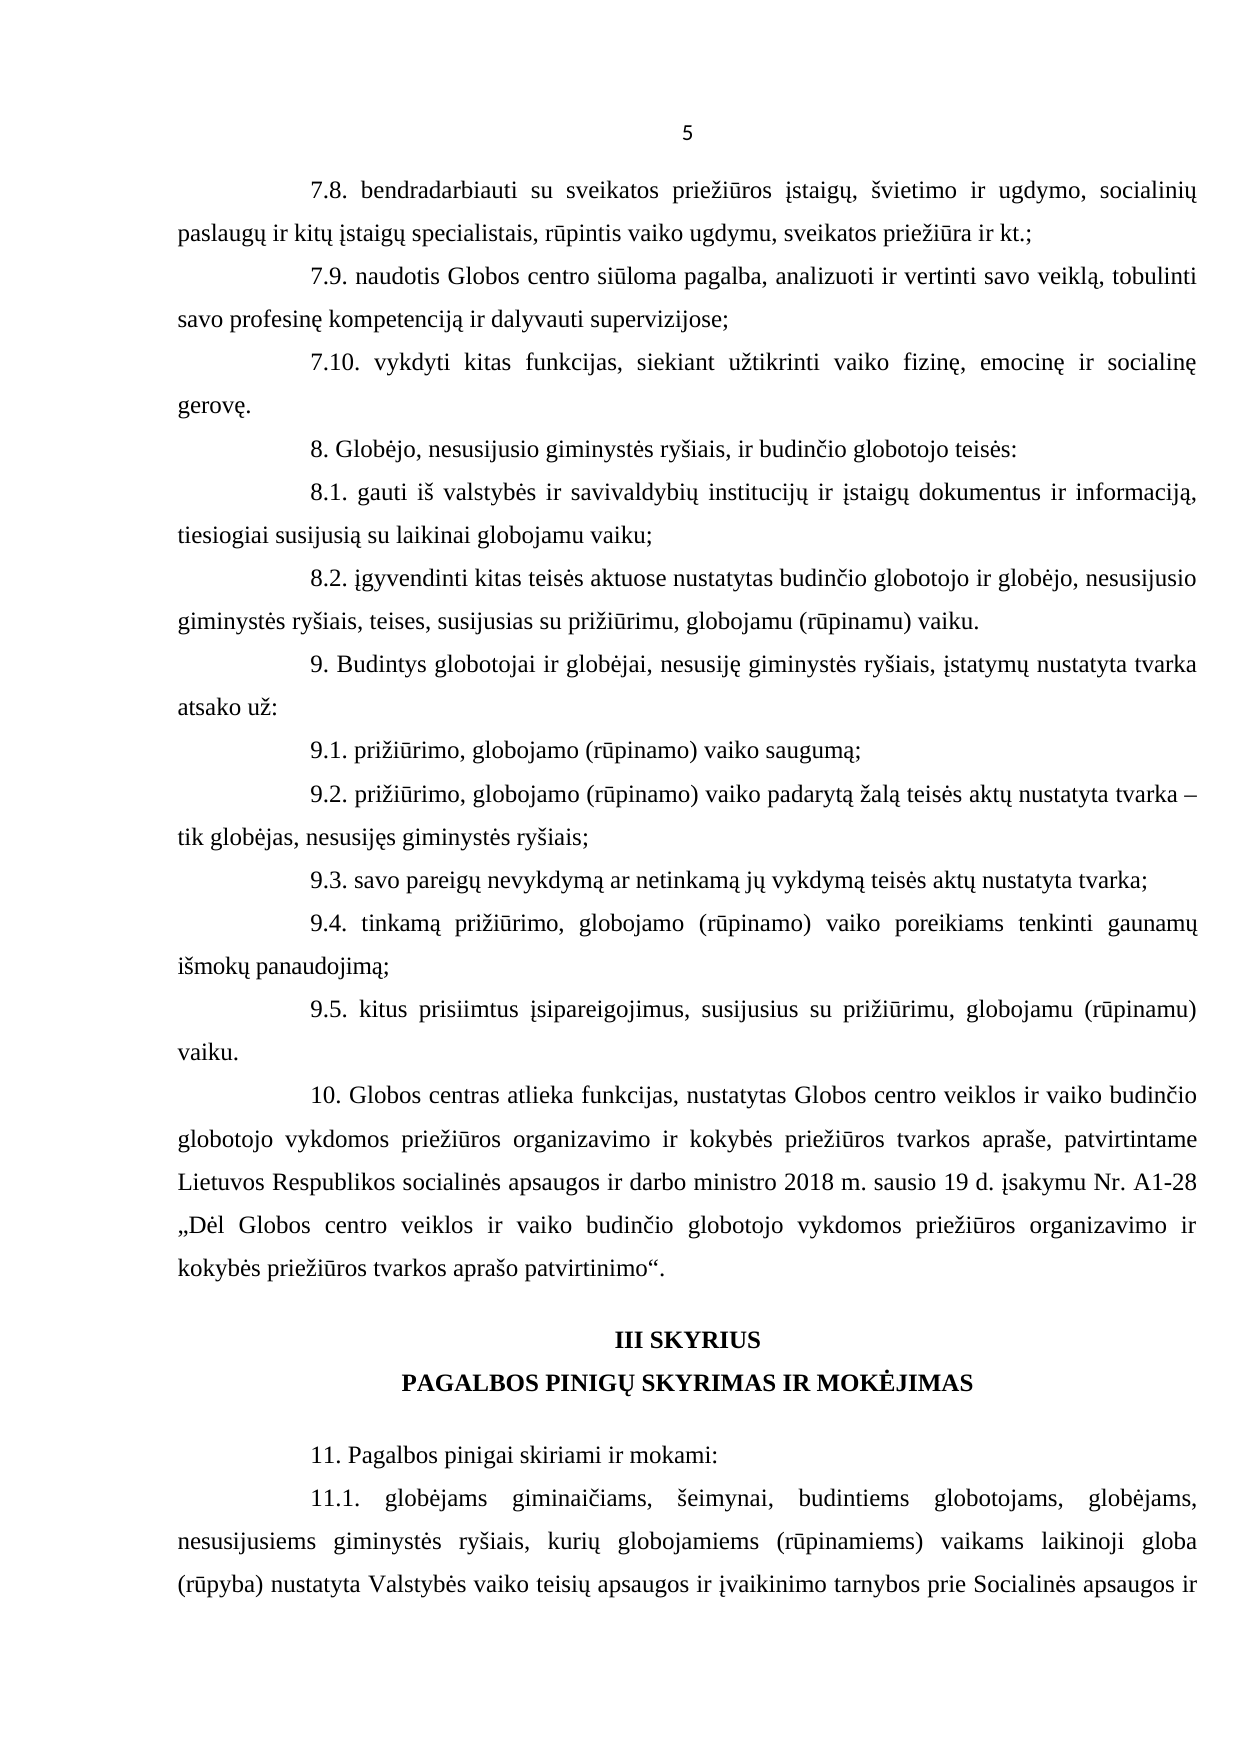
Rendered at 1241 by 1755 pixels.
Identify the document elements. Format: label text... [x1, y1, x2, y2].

text PAGALBOS PINIGŲ SKYRIMAS IR MOKĖJIMAS [177, 1368, 1198, 1397]
text 7.10. vykdyti kitas funkcijas, siekiant užtikrinti vaiko fizinę, emocinę ir socialinę gerovę. [177, 347, 1198, 419]
text 7.8. bendradarbiauti su sveikatos priežiūros įstaigų, švietimo ir ugdymo, socialinių paslaugų ir kitų įstaigų specialistais, rūpintis vaiko ugdymu, sveikatos priežiūra ir kt.; [177, 175, 1198, 247]
text 8.1. gauti iš valstybės ir savivaldybių institucijų ir įstaigų dokumentus ir informaciją, tiesiogiai susijusią su laikinai globojamu vaiku; [177, 477, 1198, 549]
text 8.2. įgyvendinti kitas teisės aktuose nustatytas budinčio globotojo ir globėjo, nesusijusio giminystės ryšiais, teises, susijusias su prižiūrimu, globojamu (rūpinamu) vaiku. [177, 563, 1198, 635]
text 7.9. naudotis Globos centro siūloma pagalba, analizuoti ir vertinti savo veiklą, tobulinti savo profesinę kompetenciją ir dalyvauti supervizijose; [177, 261, 1198, 333]
text 9.4. tinkamą prižiūrimo, globojamo (rūpinamo) vaiko poreikiams tenkinti gaunamų išmokų panaudojimą; [177, 908, 1198, 980]
text 9. Budintys globotojai ir globėjai, nesusiję giminystės ryšiais, įstatymų nustatyta tvarka atsako už: [177, 649, 1198, 721]
text 9.3. savo pareigų nevykdymą ar netinkamą jų vykdymą teisės aktų nustatyta tvarka; [177, 865, 1198, 894]
text 8. Globėjo, nesusijusio giminystės ryšiais, ir budinčio globotojo teisės: [177, 434, 1198, 462]
text 9.2. prižiūrimo, globojamo (rūpinamo) vaiko padarytą žalą teisės aktų nustatyta tvarka – tik globėjas, nesusijęs giminystės ryšiais; [177, 779, 1198, 851]
text 10. Globos centras atlieka funkcijas, nustatytas Globos centro veiklos ir vaiko budinčio globotojo vykdomos priežiūros organizavimo ir kokybės priežiūros tvarkos apraše, patvirtintame Lietuvos Respublikos socialinės apsaugos ir darbo ministro 2018 m. sausio 19 d. įsakymu Nr. A1-28 „Dėl Globos centro veiklos ir vaiko budinčio globotojo vykdomos priežiūros organizavimo ir kokybės priežiūros tvarkos aprašo patvirtinimo“. [177, 1081, 1198, 1282]
text 9.5. kitus prisiimtus įsipareigojimus, susijusius su prižiūrimu, globojamu (rūpinamu) vaiku. [177, 994, 1198, 1066]
text 11.1. globėjams giminaičiams, šeimynai, budintiems globotojams, globėjams, nesusijusiems giminystės ryšiais, kurių globojamiems (rūpinamiems) vaikams laikinoji globa (rūpyba) nustatyta Valstybės vaiko teisių apsaugos ir įvaikinimo tarnybos prie Socialinės apsaugos ir [177, 1483, 1198, 1598]
text III SKYRIUS [177, 1325, 1198, 1354]
text 11. Pagalbos pinigai skiriami ir mokami: [177, 1440, 1198, 1469]
text 9.1. prižiūrimo, globojamo (rūpinamo) vaiko saugumą; [177, 736, 1198, 764]
